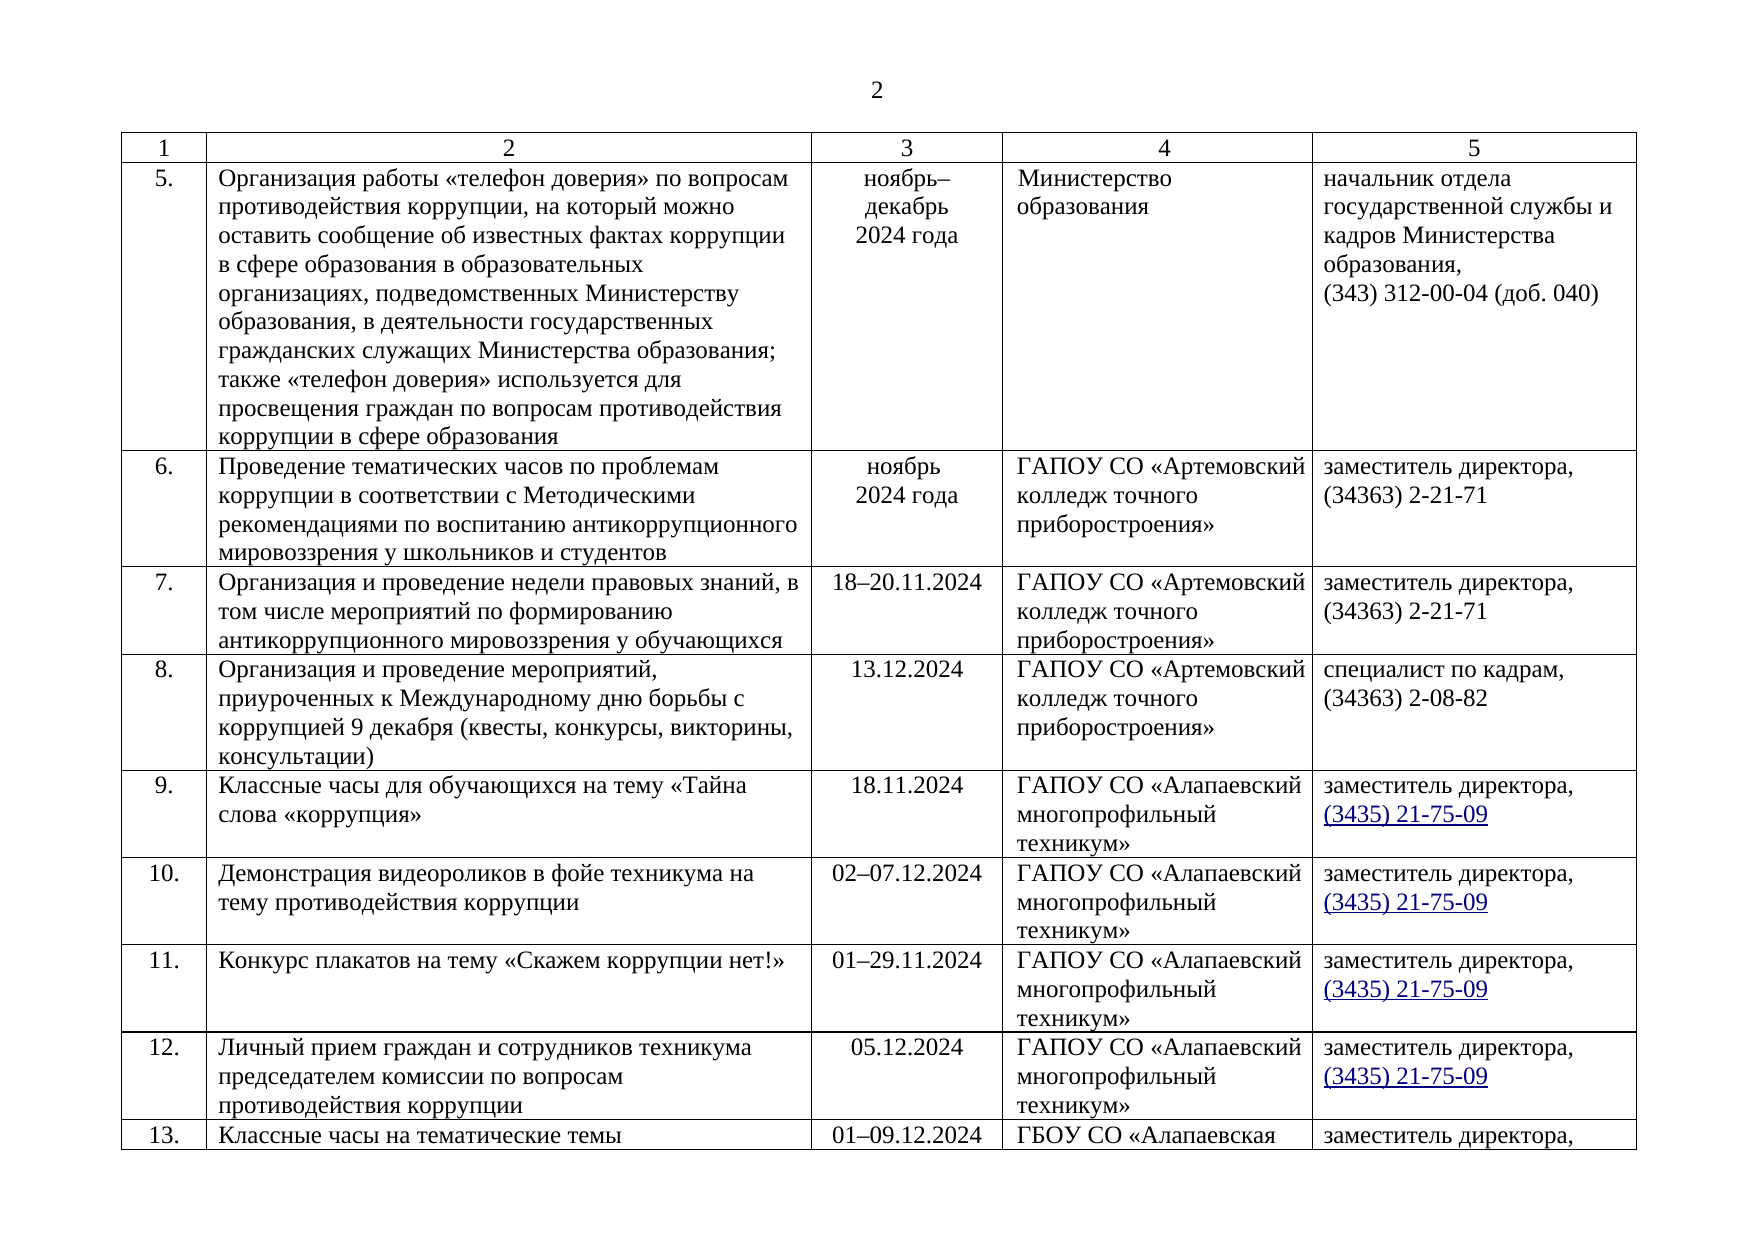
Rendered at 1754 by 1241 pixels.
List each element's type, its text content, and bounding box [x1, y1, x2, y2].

table_cell Министерство образования [1003, 163, 1312, 450]
table_cell заместитель директора, (3435) 21-75-09 [1313, 945, 1636, 1031]
table_cell Классные часы на тематические темы [207, 1120, 811, 1148]
table_header [117, 132, 121, 162]
table_header 2 [207, 133, 811, 162]
table_cell [122, 567, 206, 653]
table_cell ГАПОУ СО «Алапаевский многопрофильный техникум» [1003, 771, 1312, 857]
table_cell Классные часы для обучающихся на тему «Тайна слова «коррупция» [207, 771, 811, 857]
table_cell ГАПОУ СО «Артемовский колледж точного приборостроения» [1003, 655, 1312, 769]
table_header 3 [812, 133, 1002, 162]
table_cell 01–09.12.2024 [812, 1120, 1002, 1148]
table_cell [122, 655, 206, 769]
table_cell [122, 945, 206, 1031]
table_cell [117, 566, 121, 653]
table_cell заместитель директора, (3435) 21-75-09 [1313, 771, 1636, 857]
table_cell ГАПОУ СО «Артемовский колледж точного приборостроения» [1003, 567, 1312, 653]
table_cell 18–20.11.2024 [812, 567, 1002, 653]
table_cell Организация и проведение недели правовых знаний, в том числе мероприятий по формированию антикоррупционного мировоззрения у обучающихся [207, 567, 811, 653]
table_cell заместитель директора, (34363) 2-21-71 [1313, 567, 1636, 653]
table_cell Демонстрация видеороликов в фойе техникума на тему противодействия коррупции [207, 858, 811, 944]
table_cell Личный прием граждан и сотрудников техникума председателем комиссии по вопросам противодействия коррупции [207, 1033, 811, 1119]
table_cell [122, 858, 206, 944]
table_cell Организация работы «телефон доверия» по вопросам противодействия коррупции, на который можно оставить сообщение об известных фактах коррупции в сфере образования в образовательных организациях, подведомственных Министерству образования, в деятельности государственных гражданских служащих Министерства образования; также «телефон доверия» используется для просвещения граждан по вопросам противодействия коррупции в сфере образования [207, 163, 811, 450]
table_cell начальник отдела государственной службы и кадров Министерства образования, (343) 312-00-04 (доб. 040) [1313, 163, 1636, 450]
table_cell 18.11.2024 [812, 771, 1002, 857]
table_cell заместитель директора, (3435) 21-75-09 [1313, 1033, 1636, 1119]
table_cell [122, 451, 206, 566]
table_cell Организация и проведение мероприятий, приуроченных к Международному дню борьбы с коррупцией 9 декабря (квесты, конкурсы, викторины, консультации) [207, 655, 811, 769]
table_cell [122, 163, 206, 450]
table_header 5 [1313, 133, 1636, 162]
table_header 4 [1003, 133, 1312, 162]
table_header 1 [122, 133, 206, 162]
table_cell [117, 1031, 121, 1119]
table_cell Проведение тематических часов по проблемам коррупции в соответствии с Методическими рекомендациями по воспитанию антикоррупционного мировоззрения у школьников и студентов [207, 451, 811, 566]
table_cell 05.12.2024 [812, 1033, 1002, 1119]
table_cell ноябрь 2024 года [812, 451, 1002, 566]
table_cell [117, 1119, 121, 1148]
table_cell специалист по кадрам, (34363) 2-08-82 [1313, 655, 1636, 769]
table_cell ГБОУ СО «Алапаевская [1003, 1120, 1312, 1148]
table_cell [117, 944, 121, 1031]
table_cell [117, 770, 121, 857]
table_cell ГАПОУ СО «Алапаевский многопрофильный техникум» [1003, 1033, 1312, 1119]
table_cell 01–29.11.2024 [812, 945, 1002, 1031]
table_cell 02–07.12.2024 [812, 858, 1002, 944]
table_cell [122, 1033, 206, 1119]
table_cell [122, 1120, 206, 1148]
table_cell ГАПОУ СО «Алапаевский многопрофильный техникум» [1003, 858, 1312, 944]
table_cell заместитель директора, (3435) 21-75-09 [1313, 858, 1636, 944]
table_cell ГАПОУ СО «Алапаевский многопрофильный техникум» [1003, 945, 1312, 1031]
table_cell ГАПОУ СО «Артемовский колледж точного приборостроения» [1003, 451, 1312, 566]
table_cell [122, 771, 206, 857]
table_cell [117, 162, 121, 450]
table_cell [117, 654, 121, 769]
table_cell ноябрь–декабрь 2024 года [812, 163, 1002, 450]
table_cell заместитель директора, (34363) 2-21-71 [1313, 451, 1636, 566]
table_cell [117, 450, 121, 566]
table_cell 13.12.2024 [812, 655, 1002, 769]
table_cell заместитель директора, [1313, 1120, 1636, 1148]
table_cell Конкурс плакатов на тему «Скажем коррупции нет!» [207, 945, 811, 1031]
table_cell [117, 857, 121, 944]
